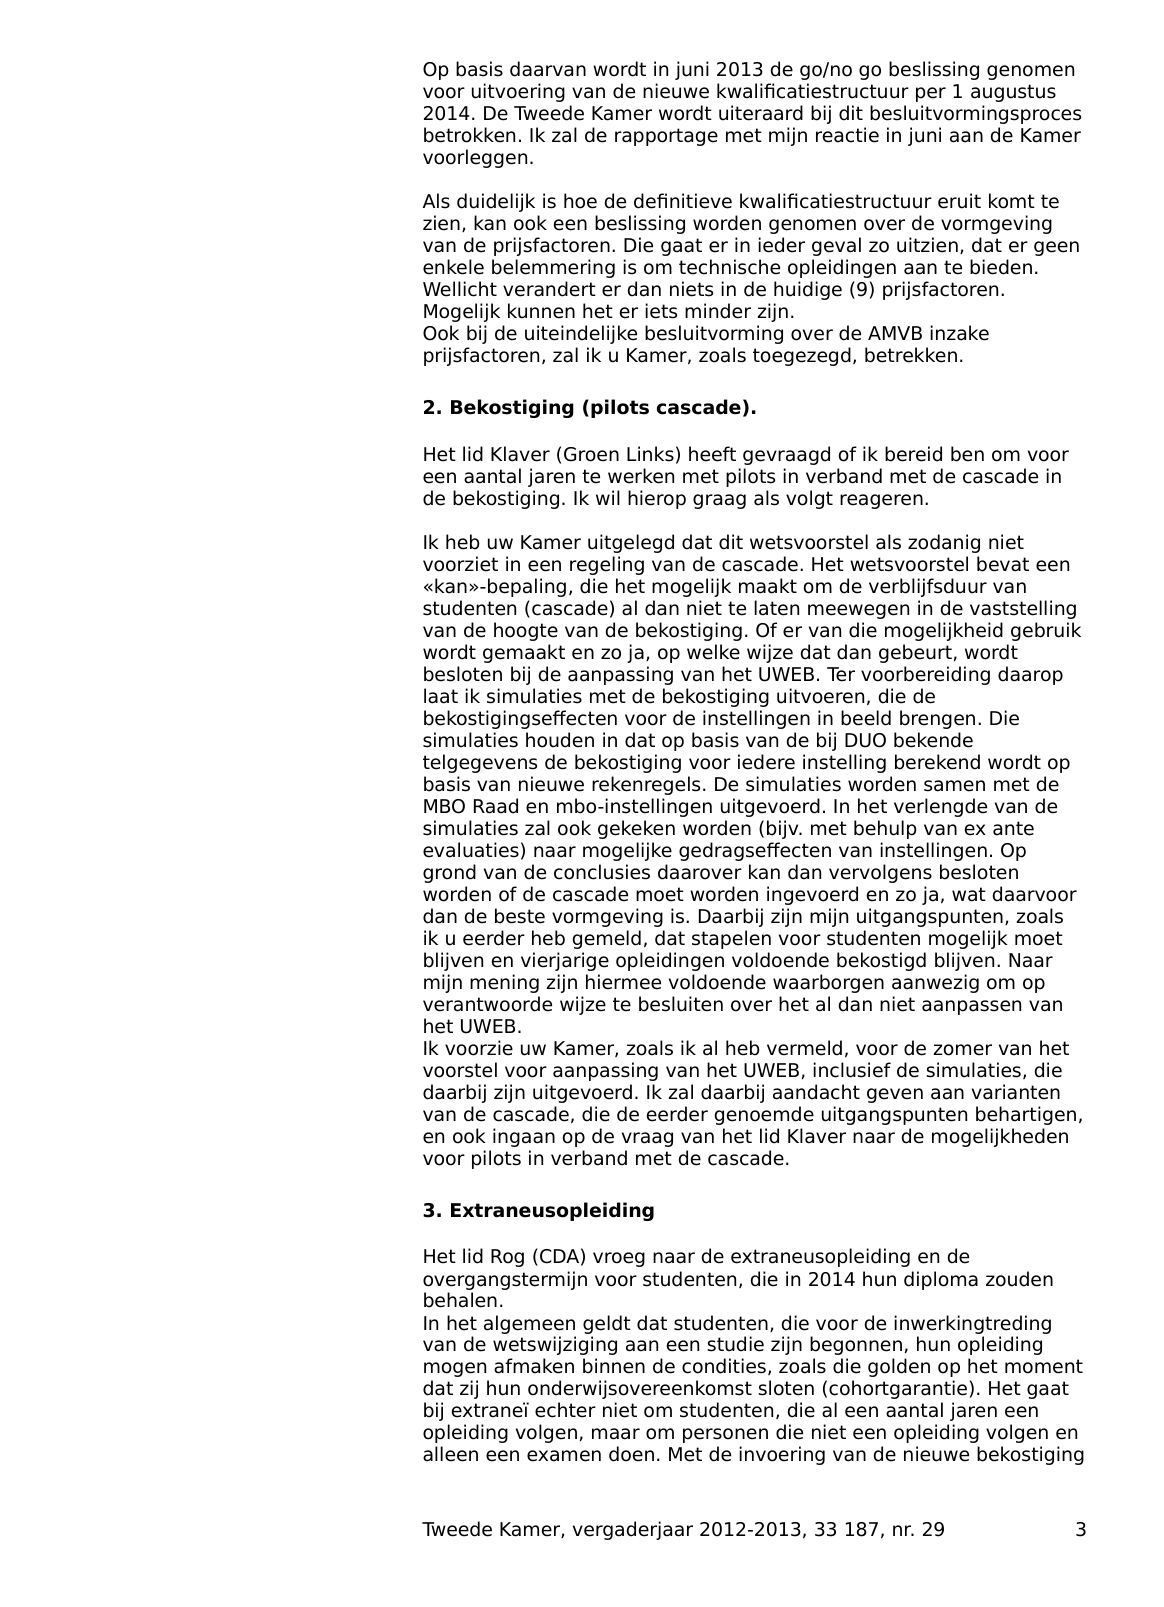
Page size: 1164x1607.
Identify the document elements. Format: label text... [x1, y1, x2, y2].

text Ik heb uw Kamer uitgelegd dat dit wetsvoorstel als zodanig niet voorziet in een regeling van de cascade. Het wetsvoorstel bevat een «kan»-bepaling, die het mogelijk maakt om de verblijfsduur van studenten (cascade) al dan niet te laten meewegen in de vaststelling van de hoogte van de bekostiging. Of er van die mogelijkheid gebruik wordt gemaakt en zo ja, op welke wijze dat dan gebeurt, wordt besloten bij de aanpassing van het UWEB. Ter voorbereiding daarop laat ik simulaties met de bekostiging uitvoeren, die de bekostigingseffecten voor de instellingen in beeld brengen. Die simulaties houden in dat op basis van de bij DUO bekende telgegevens de bekostiging voor iedere instelling berekend wordt op basis van nieuwe rekenregels. De simulaties worden samen met de MBO Raad en mbo-instellingen uitgevoerd. In het verlengde van de simulaties zal ook gekeken worden (bijv. met behulp van ex ante evaluaties) naar mogelijke gedragseffecten van instellingen. Op grond van de conclusies daarover kan dan vervolgens besloten worden of de cascade moet worden ingevoerd en zo ja, wat daarvoor dan de beste vormgeving is. Daarbij zijn mijn uitgangspunten, zoals ik u eerder heb gemeld, dat stapelen voor studenten mogelijk moet blijven en vierjarige opleidingen voldoende bekostigd blijven. Naar mijn mening zijn hiermee voldoende waarborgen aanwezig om op verantwoorde wijze te besluiten over het al dan niet aanpassen van het UWEB. [422, 532, 1087, 1038]
subtitle 2. Bekostiging (pilots cascade). [422, 397, 1087, 419]
text Ook bij de uiteindelijke besluitvorming over de AMVB inzake prijsfactoren, zal ik u Kamer, zoals toegezegd, betrekken. [422, 323, 1087, 367]
text Het lid Klaver (Groen Links) heeft gevraagd of ik bereid ben om voor een aantal jaren te werken met pilots in verband met de cascade in de bekostiging. Ik wil hierop graag als volgt reageren. [422, 444, 1087, 510]
text Als duidelijk is hoe de definitieve kwalificatiestructuur eruit komt te zien, kan ook een beslissing worden genomen over de vormgeving van de prijsfactoren. Die gaat er in ieder geval zo uitzien, dat er geen enkele belemmering is om technische opleidingen aan te bieden. Wellicht verandert er dan niets in de huidige (9) prijsfactoren. Mogelijk kunnen het er iets minder zijn. [422, 191, 1087, 323]
text Op basis daarvan wordt in juni 2013 de go/no go beslissing genomen voor uitvoering van de nieuwe kwalificatiestructuur per 1 augustus 2014. De Tweede Kamer wordt uiteraard bij dit besluitvormingsproces betrokken. Ik zal de rapportage met mijn reactie in juni aan de Kamer voorleggen. [422, 59, 1087, 169]
text Ik voorzie uw Kamer, zoals ik al heb vermeld, voor de zomer van het voorstel voor aanpassing van het UWEB, inclusief de simulaties, die daarbij zijn uitgevoerd. Ik zal daarbij aandacht geven aan varianten van de cascade, die de eerder genoemde uitgangspunten behartigen, en ook ingaan op de vraag van het lid Klaver naar de mogelijkheden voor pilots in verband met de cascade. [422, 1038, 1087, 1169]
subtitle 3. Extraneusopleiding [422, 1199, 1087, 1221]
text In het algemeen geldt dat studenten, die voor de inwerkingtreding van de wetswijziging aan een studie zijn begonnen, hun opleiding mogen afmaken binnen de condities, zoals die golden op het moment dat zij hun onderwijsovereenkomst sloten (cohortgarantie). Het gaat bij extraneï echter niet om studenten, die al een aantal jaren een opleiding volgen, maar om personen die niet een opleiding volgen en alleen een examen doen. Met de invoering van de nieuwe bekostiging [422, 1312, 1087, 1466]
text Het lid Rog (CDA) vroeg naar de extraneusopleiding en de overgangstermijn voor studenten, die in 2014 hun diploma zouden behalen. [422, 1246, 1087, 1312]
